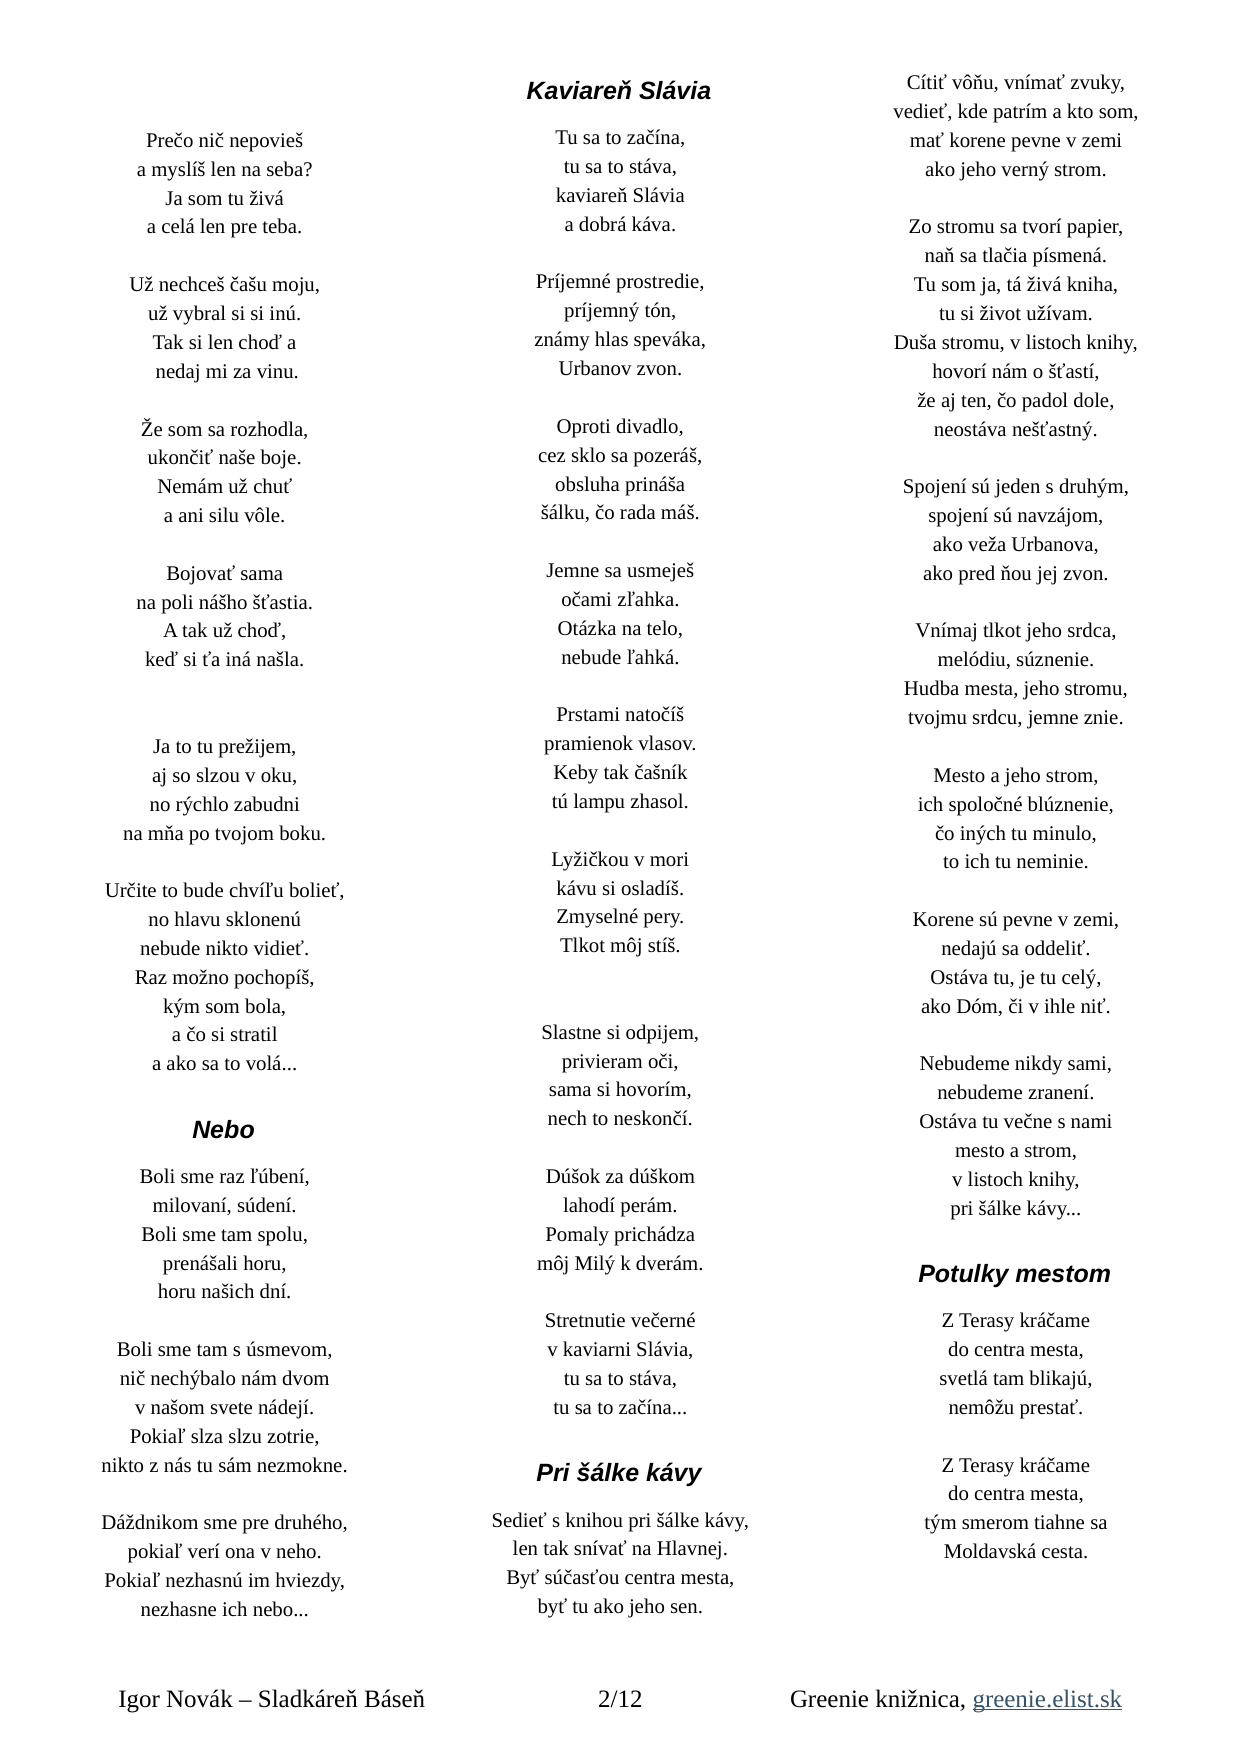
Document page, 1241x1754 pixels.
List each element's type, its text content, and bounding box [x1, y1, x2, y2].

text no rýchlo zabudni [41, 792, 408, 816]
text nebudeme zranení. [833, 1080, 1199, 1104]
text a čo si stratil [41, 1022, 408, 1046]
text svetlá tam blikajú, [833, 1366, 1199, 1390]
text Moldavská cesta. [833, 1539, 1199, 1563]
text nedajú sa oddeliť. [833, 936, 1199, 960]
text Otázka na telo, [437, 616, 803, 640]
subtitle Potulky mestom [833, 1259, 1199, 1288]
text Už nechceš čašu moju, [41, 272, 408, 296]
text čo iných tu minulo, [833, 820, 1199, 844]
text Cítiť vôňu, vnímať zvuky, [833, 70, 1199, 94]
text známy hlas speváka, [437, 327, 803, 351]
text kým som bola, [41, 993, 408, 1018]
text tu sa to začína... [437, 1395, 803, 1419]
text a ani silu vôle. [41, 503, 408, 527]
text ukončiť naše boje. [41, 445, 408, 469]
text Pokiaľ slza slzu zotrie, [41, 1424, 408, 1448]
text prenášali horu, [41, 1251, 408, 1274]
text do centra mesta, [833, 1481, 1199, 1505]
text Tak si len choď a [41, 330, 408, 354]
text no hlavu sklonenú [41, 907, 408, 931]
text spojení sú navzájom, [833, 503, 1199, 527]
text tu sa to stáva, [437, 1366, 803, 1390]
text v kaviarni Slávia, [437, 1337, 803, 1361]
text nebude ľahká. [437, 644, 803, 669]
text a ako sa to volá... [41, 1051, 408, 1075]
text na mňa po tvojom boku. [41, 820, 408, 844]
text očami zľahka. [437, 587, 803, 611]
text mesto a strom, [833, 1138, 1199, 1162]
text príjemný tón, [437, 298, 803, 322]
text a celá len pre teba. [41, 214, 408, 238]
text pokiaľ verí ona v neho. [41, 1539, 408, 1563]
text A tak už choď, [41, 618, 408, 642]
text tým smerom tiahne sa [833, 1510, 1199, 1534]
text v našom svete nádejí. [41, 1395, 408, 1419]
text Nemám už chuť [41, 474, 408, 498]
text milovaní, súdení. [41, 1193, 408, 1217]
text a dobrá káva. [437, 212, 803, 236]
text tú lampu zhasol. [437, 789, 803, 813]
text ich spoločné blúznenie, [833, 792, 1199, 816]
text Určite to bude chvíľu bolieť, [41, 878, 408, 902]
text hovorí nám o šťastí, [833, 359, 1199, 383]
text Stretnutie večerné [437, 1308, 803, 1332]
text v listoch knihy, [833, 1167, 1199, 1191]
text Dáždnikom sme pre druhého, [41, 1510, 408, 1534]
text kaviareň Slávia [437, 183, 803, 207]
text nebude nikto vidieť. [41, 936, 408, 960]
text ako pred ňou jej zvon. [833, 561, 1199, 585]
text tvojmu srdcu, jemne znie. [833, 705, 1199, 729]
text pri šálke kávy... [833, 1196, 1199, 1219]
text ako veža Urbanova, [833, 532, 1199, 556]
text do centra mesta, [833, 1337, 1199, 1361]
text Z Terasy kráčame [833, 1308, 1199, 1332]
text Vnímaj tlkot jeho srdca, [833, 618, 1199, 642]
text Ja to tu prežijem, [41, 734, 408, 758]
text Boli sme tam spolu, [41, 1222, 408, 1246]
text lahodí perám. [437, 1193, 803, 1217]
text byť tu ako jeho sen. [437, 1594, 803, 1618]
text nikto z nás tu sám nezmokne. [41, 1452, 408, 1477]
text neostáva nešťastný. [833, 416, 1199, 441]
text aj so slzou v oku, [41, 763, 408, 787]
text Nebudeme nikdy sami, [833, 1051, 1199, 1075]
text Prečo nič nepovieš [41, 128, 408, 152]
text Slastne si odpijem, [437, 1020, 803, 1044]
text Mesto a jeho strom, [833, 763, 1199, 787]
subtitle Kaviareň Slávia [437, 76, 803, 105]
text Korene sú pevne v zemi, [833, 907, 1199, 931]
text Ostáva tu, je tu celý, [833, 965, 1199, 989]
text sama si hovorím, [437, 1077, 803, 1101]
text Z Terasy kráčame [833, 1452, 1199, 1477]
text Keby tak čašník [437, 760, 803, 784]
text Jemne sa usmeješ [437, 558, 803, 582]
text šálku, čo rada máš. [437, 500, 803, 524]
text Sedieť s knihou pri šálke kávy, [437, 1507, 803, 1532]
text ako jeho verný strom. [833, 157, 1199, 181]
text cez sklo sa pozeráš, [437, 443, 803, 467]
text Pokiaľ nezhasnú im hviezdy, [41, 1568, 408, 1592]
text Duša stromu, v listoch knihy, [833, 330, 1199, 354]
text horu našich dní. [41, 1279, 408, 1303]
text že aj ten, čo padol dole, [833, 388, 1199, 412]
text nič nechýbalo nám dvom [41, 1366, 408, 1390]
text Zo stromu sa tvorí papier, [833, 214, 1199, 238]
text Oproti divadlo, [437, 414, 803, 438]
text Spojení sú jeden s druhým, [833, 474, 1199, 498]
text už vybral si si inú. [41, 301, 408, 325]
text to ich tu neminie. [833, 849, 1199, 873]
text vedieť, kde patrím a kto som, [833, 99, 1199, 123]
text Dúšok za dúškom [437, 1164, 803, 1188]
text Ja som tu živá [41, 186, 408, 210]
text mať korene pevne v zemi [833, 128, 1199, 152]
text privieram oči, [437, 1048, 803, 1073]
text Raz možno pochopíš, [41, 965, 408, 989]
text Ostáva tu večne s nami [833, 1109, 1199, 1133]
text kávu si osladíš. [437, 875, 803, 899]
text nemôžu prestať. [833, 1395, 1199, 1419]
subtitle Pri šálke kávy [437, 1458, 803, 1487]
text Hudba mesta, jeho stromu, [833, 676, 1199, 700]
text nezhasne ich nebo... [41, 1597, 408, 1621]
text Boli sme tam s úsmevom, [41, 1337, 408, 1361]
text Pomaly prichádza [437, 1222, 803, 1246]
text tu si život užívam. [833, 301, 1199, 325]
text Prstami natočíš [437, 702, 803, 726]
text keď si ťa iná našla. [41, 647, 408, 671]
text Zmyselné pery. [437, 904, 803, 928]
text Lyžičkou v mori [437, 847, 803, 871]
text Urbanov zvon. [437, 356, 803, 380]
text Byť súčasťou centra mesta, [437, 1565, 803, 1589]
text naň sa tlačia písmená. [833, 243, 1199, 267]
text môj Milý k dverám. [437, 1251, 803, 1274]
text Tu som ja, tá živá kniha, [833, 272, 1199, 296]
text Príjemné prostredie, [437, 269, 803, 293]
text na poli nášho šťastia. [41, 589, 408, 614]
text nech to neskončí. [437, 1106, 803, 1130]
text obsluha prináša [437, 471, 803, 496]
text len tak snívať na Hlavnej. [437, 1536, 803, 1560]
text Tlkot môj stíš. [437, 933, 803, 957]
text melódiu, súznenie. [833, 647, 1199, 671]
text pramienok vlasov. [437, 731, 803, 755]
text Že som sa rozhodla, [41, 416, 408, 441]
text nedaj mi za vinu. [41, 359, 408, 383]
text Tu sa to začína, [437, 125, 803, 149]
text Boli sme raz ľúbení, [41, 1164, 408, 1188]
text a myslíš len na seba? [41, 157, 408, 181]
text Bojovať sama [41, 561, 408, 585]
text tu sa to stáva, [437, 154, 803, 178]
subtitle Nebo [41, 1115, 408, 1144]
text ako Dóm, či v ihle niť. [833, 993, 1199, 1018]
